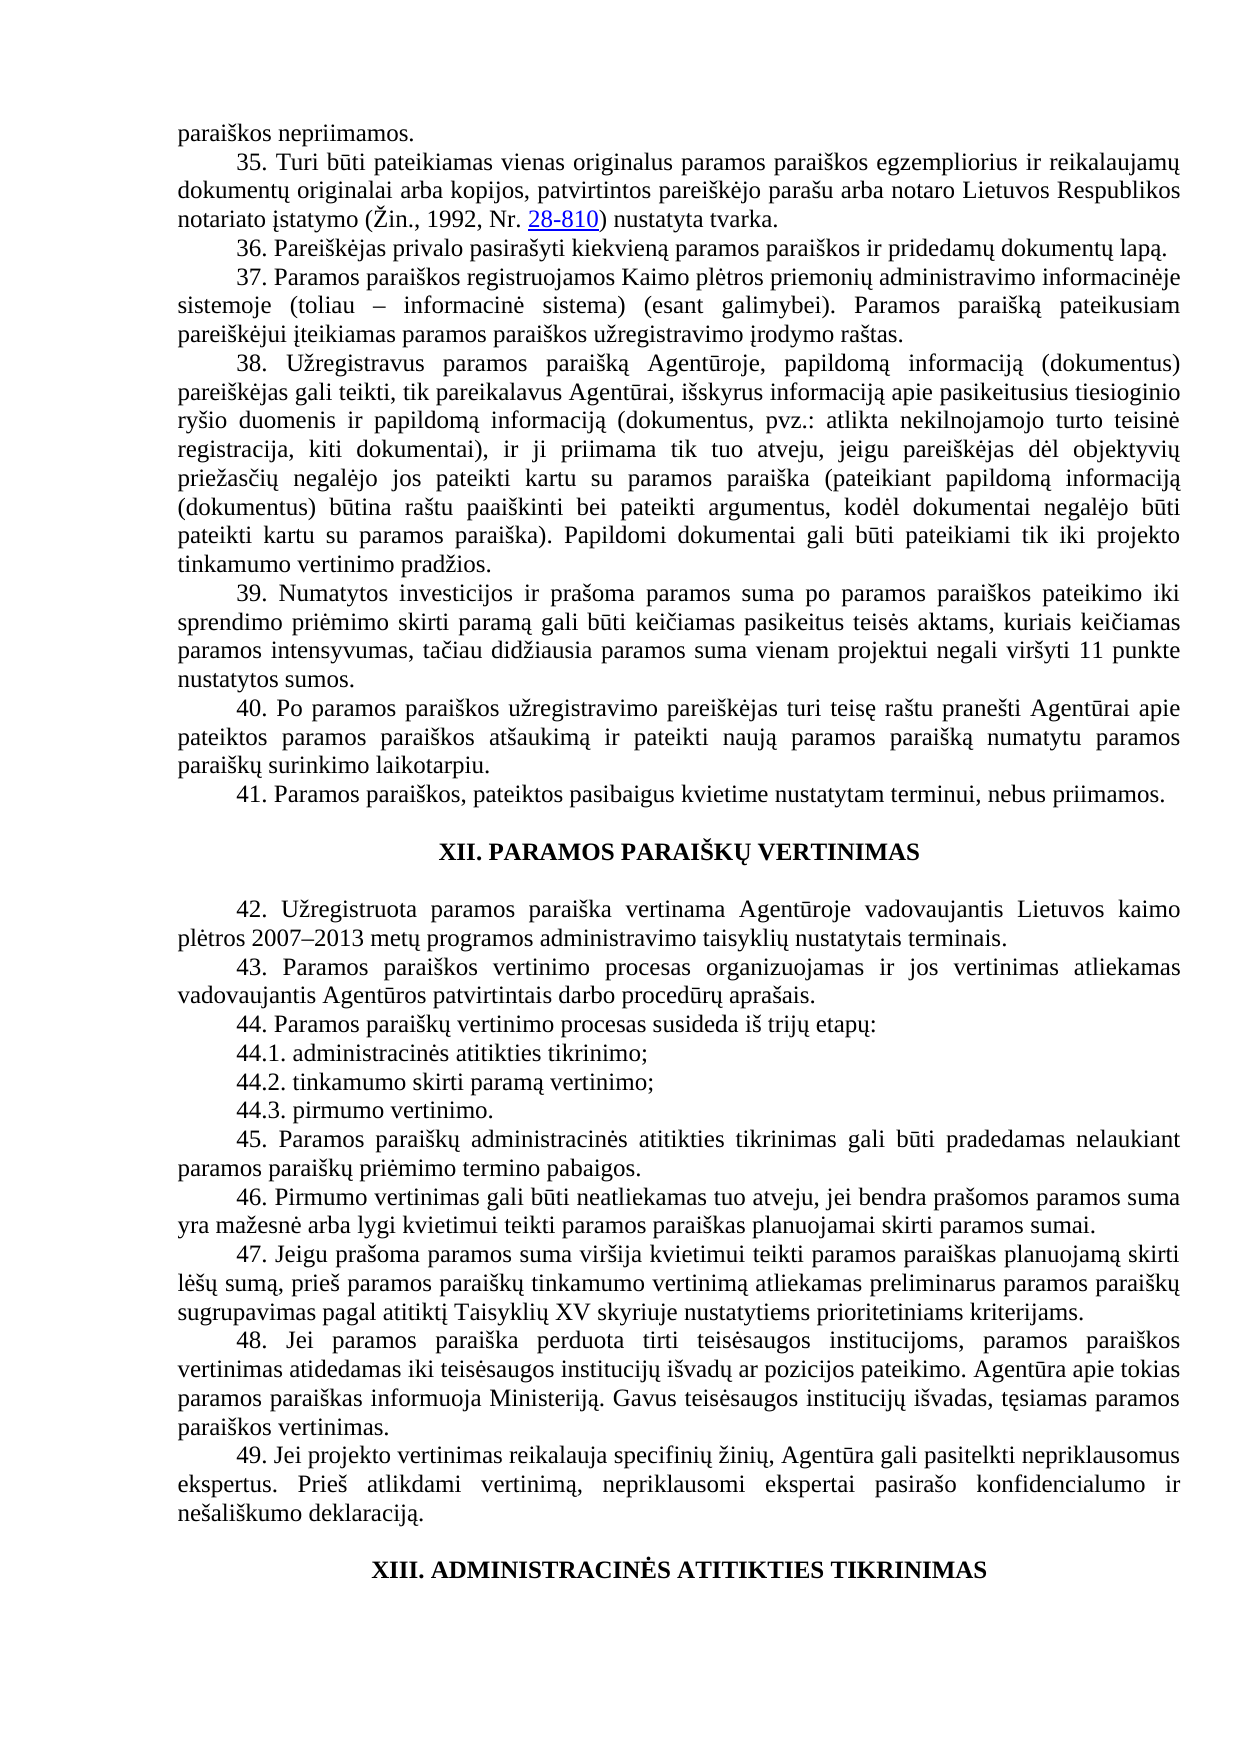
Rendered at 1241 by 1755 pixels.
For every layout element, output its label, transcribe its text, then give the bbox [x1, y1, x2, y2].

text 48. Jei paramos paraiška perduota tirti teisėsaugos institucijoms, paramos paraiškos vertinimas atidedamas iki teisėsaugos institucijų išvadų ar pozicijos pateikimo. Agentūra apie tokias paramos paraiškas informuoja Ministeriją. Gavus teisėsaugos institucijų išvadas, tęsiamas paramos paraiškos vertinimas. [177, 1326, 1181, 1441]
text 44.2. tinkamumo skirti paramą vertinimo; [177, 1067, 1181, 1096]
text 39. Numatytos investicijos ir prašoma paramos suma po paramos paraiškos pateikimo iki sprendimo priėmimo skirti paramą gali būti keičiamas pasikeitus teisės aktams, kuriais keičiamas paramos intensyvumas, tačiau didžiausia paramos suma vienam projektui negali viršyti 11 punkte nustatytos sumos. [177, 578, 1181, 693]
text 45. Paramos paraiškų administracinės atitikties tikrinimas gali būti pradedamas nelaukiant paramos paraiškų priėmimo termino pabaigos. [177, 1124, 1181, 1182]
text 41. Paramos paraiškos, pateiktos pasibaigus kvietime nustatytam terminui, nebus priimamos. [177, 779, 1181, 808]
text XII. PARAMOS PARAIŠKŲ VERTINIMAS [177, 837, 1181, 866]
text XIII. ADMINISTRACINĖS ATITIKTIES TIKRINIMAS [177, 1556, 1181, 1584]
text 36. Pareiškėjas privalo pasirašyti kiekvieną paramos paraiškos ir pridedamų dokumentų lapą. [177, 233, 1181, 262]
text 47. Jeigu prašoma paramos suma viršija kvietimui teikti paramos paraiškas planuojamą skirti lėšų sumą, prieš paramos paraiškų tinkamumo vertinimą atliekamas preliminarus paramos paraiškų sugrupavimas pagal atitiktį Taisyklių XV skyriuje nustatytiems prioritetiniams kriterijams. [177, 1239, 1181, 1326]
text 38. Užregistravus paramos paraišką Agentūroje, papildomą informaciją (dokumentus) pareiškėjas gali teikti, tik pareikalavus Agentūrai, išskyrus informaciją apie pasikeitusius tiesioginio ryšio duomenis ir papildomą informaciją (dokumentus, pvz.: atlikta nekilnojamojo turto teisinė registracija, kiti dokumentai), ir ji priimama tik tuo atveju, jeigu pareiškėjas dėl objektyvių priežasčių negalėjo jos pateikti kartu su paramos paraiška (pateikiant papildomą informaciją (dokumentus) būtina raštu paaiškinti bei pateikti argumentus, kodėl dokumentai negalėjo būti pateikti kartu su paramos paraiška). Papildomi dokumentai gali būti pateikiami tik iki projekto tinkamumo vertinimo pradžios. [177, 348, 1181, 578]
text 40. Po paramos paraiškos užregistravimo pareiškėjas turi teisę raštu pranešti Agentūrai apie pateiktos paramos paraiškos atšaukimą ir pateikti naują paramos paraišką numatytu paramos paraiškų surinkimo laikotarpiu. [177, 693, 1181, 779]
text 46. Pirmumo vertinimas gali būti neatliekamas tuo atveju, jei bendra prašomos paramos suma yra mažesnė arba lygi kvietimui teikti paramos paraiškas planuojamai skirti paramos sumai. [177, 1182, 1181, 1239]
text 44.1. administracinės atitikties tikrinimo; [177, 1038, 1181, 1067]
text 37. Paramos paraiškos registruojamos Kaimo plėtros priemonių administravimo informacinėje sistemoje (toliau – informacinė sistema) (esant galimybei). Paramos paraišką pateikusiam pareiškėjui įteikiamas paramos paraiškos užregistravimo įrodymo raštas. [177, 262, 1181, 348]
text 44. Paramos paraiškų vertinimo procesas susideda iš trijų etapų: [177, 1009, 1181, 1038]
text 35. Turi būti pateikiamas vienas originalus paramos paraiškos egzempliorius ir reikalaujamų dokumentų originalai arba kopijos, patvirtintos pareiškėjo parašu arba notaro Lietuvos Respublikos notariato įstatymo (Žin., 1992, Nr. 28-810) nustatyta tvarka. [177, 147, 1181, 233]
text 43. Paramos paraiškos vertinimo procesas organizuojamas ir jos vertinimas atliekamas vadovaujantis Agentūros patvirtintais darbo procedūrų aprašais. [177, 952, 1181, 1009]
text paraiškos nepriimamos. [177, 118, 1181, 147]
text 49. Jei projekto vertinimas reikalauja specifinių žinių, Agentūra gali pasitelkti nepriklausomus ekspertus. Prieš atlikdami vertinimą, nepriklausomi ekspertai pasirašo konfidencialumo ir nešališkumo deklaraciją. [177, 1441, 1181, 1527]
text 42. Užregistruota paramos paraiška vertinama Agentūroje vadovaujantis Lietuvos kaimo plėtros 2007–2013 metų programos administravimo taisyklių nustatytais terminais. [177, 894, 1181, 952]
text 44.3. pirmumo vertinimo. [177, 1096, 1181, 1124]
